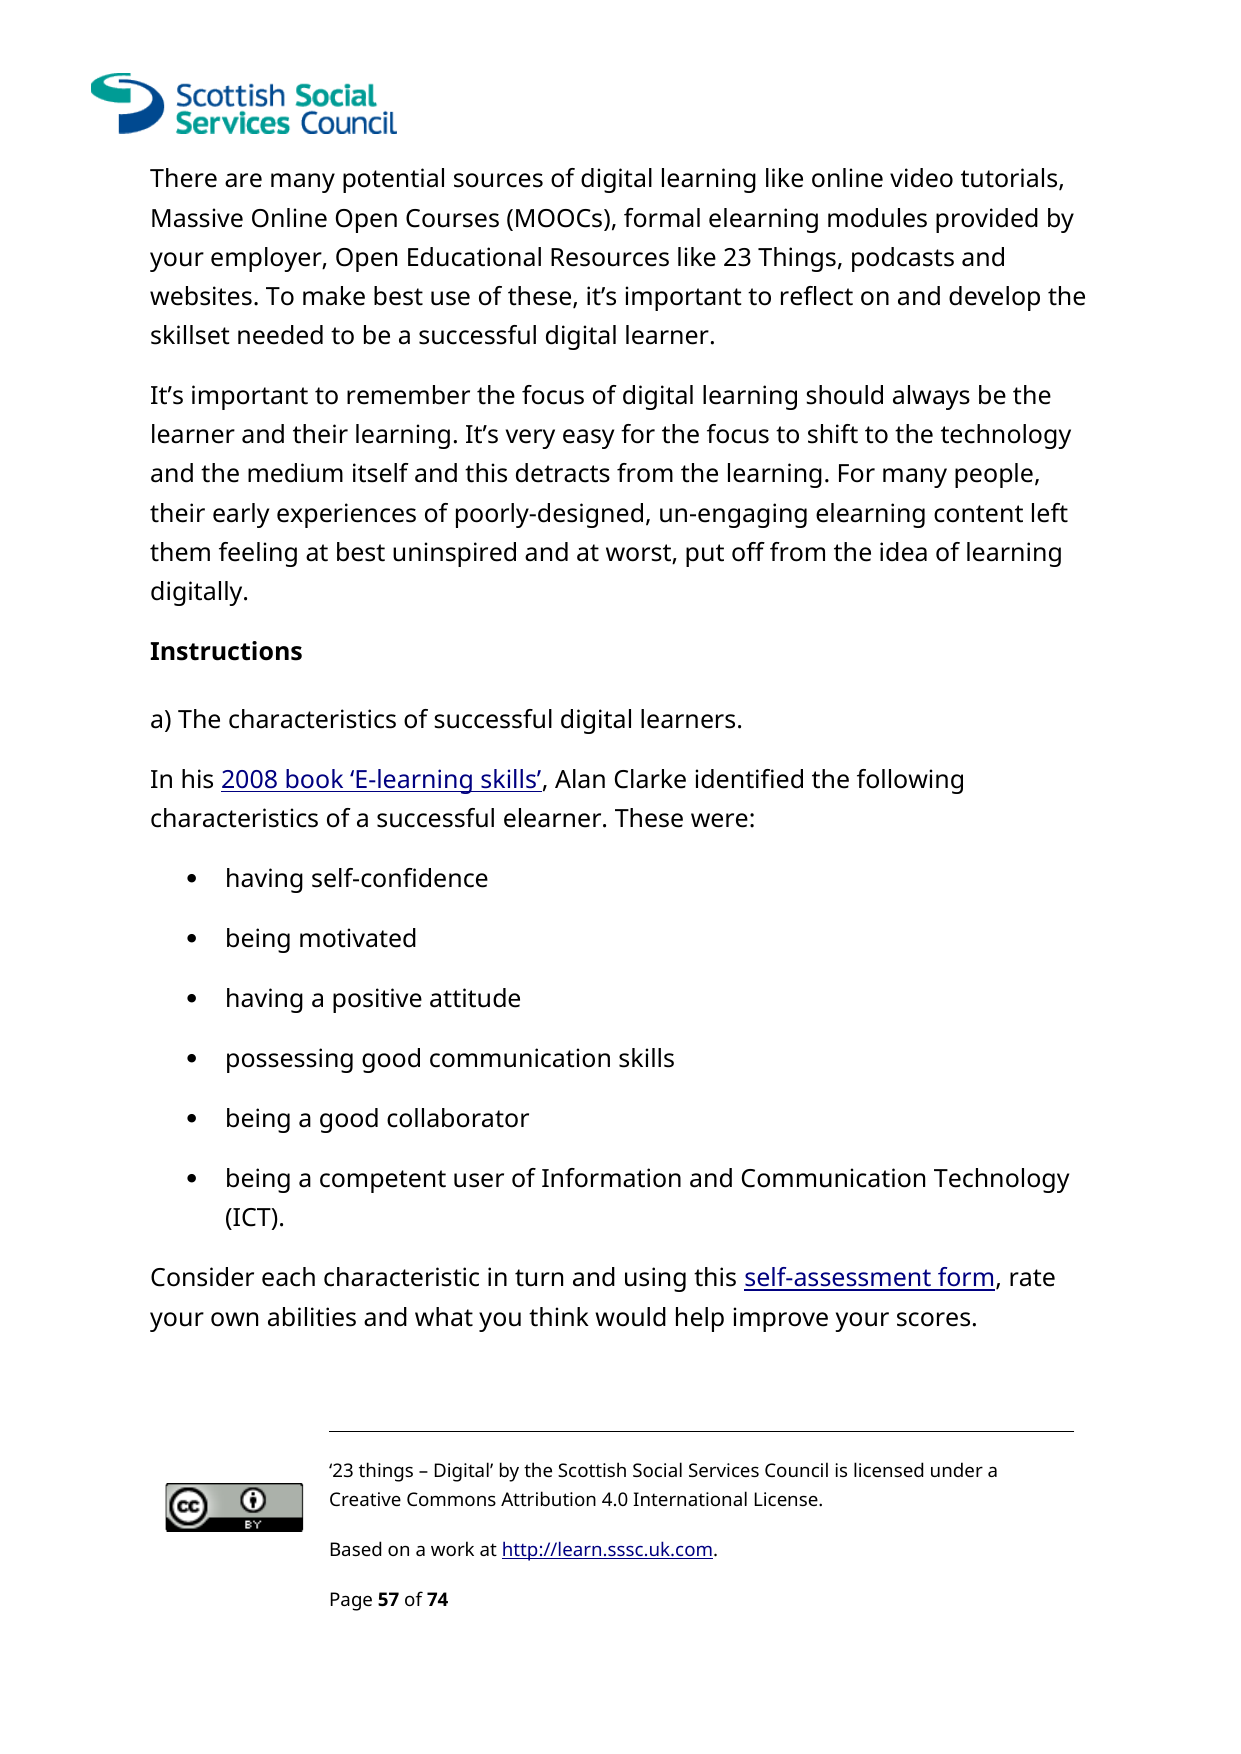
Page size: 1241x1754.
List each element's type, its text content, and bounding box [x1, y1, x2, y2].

text Consider each characteristic in turn and using this self-assessment form, rate your own abilities and what you think would help improve your scores. [150, 1260, 1090, 1333]
text In his 2008 book ‘E-learning skills’, Alan Clarke identified the following characteristics of a successful elearner. These were: [150, 762, 1090, 835]
text Instructions [150, 634, 1090, 668]
list being a good collaborator [187, 1101, 1090, 1135]
list having a positive attitude [187, 981, 1090, 1015]
text a) The characteristics of successful digital learners. [150, 702, 1090, 736]
list being motivated [187, 921, 1090, 955]
list possessing good communication skills [187, 1041, 1090, 1075]
text It’s important to remember the focus of digital learning should always be the learner and their learning. It’s very easy for the focus to shift to the technology and the medium itself and this detracts from the learning. For many people, their early experiences of poorly-designed, un-engaging elearning content left them feeling at best uninspired and at worst, put off from the idea of learning digitally. [150, 378, 1090, 608]
text There are many potential sources of digital learning like online video tutorials, Massive Online Open Courses (MOOCs), formal elearning modules provided by your employer, Open Educational Resources like 23 Things, podcasts and websites. To make best use of these, it’s important to reflect on and develop the skillset needed to be a successful digital learner. [150, 161, 1090, 352]
list being a competent user of Information and Communication Technology (ICT). [187, 1161, 1090, 1234]
list having self-confidence [187, 861, 1090, 895]
